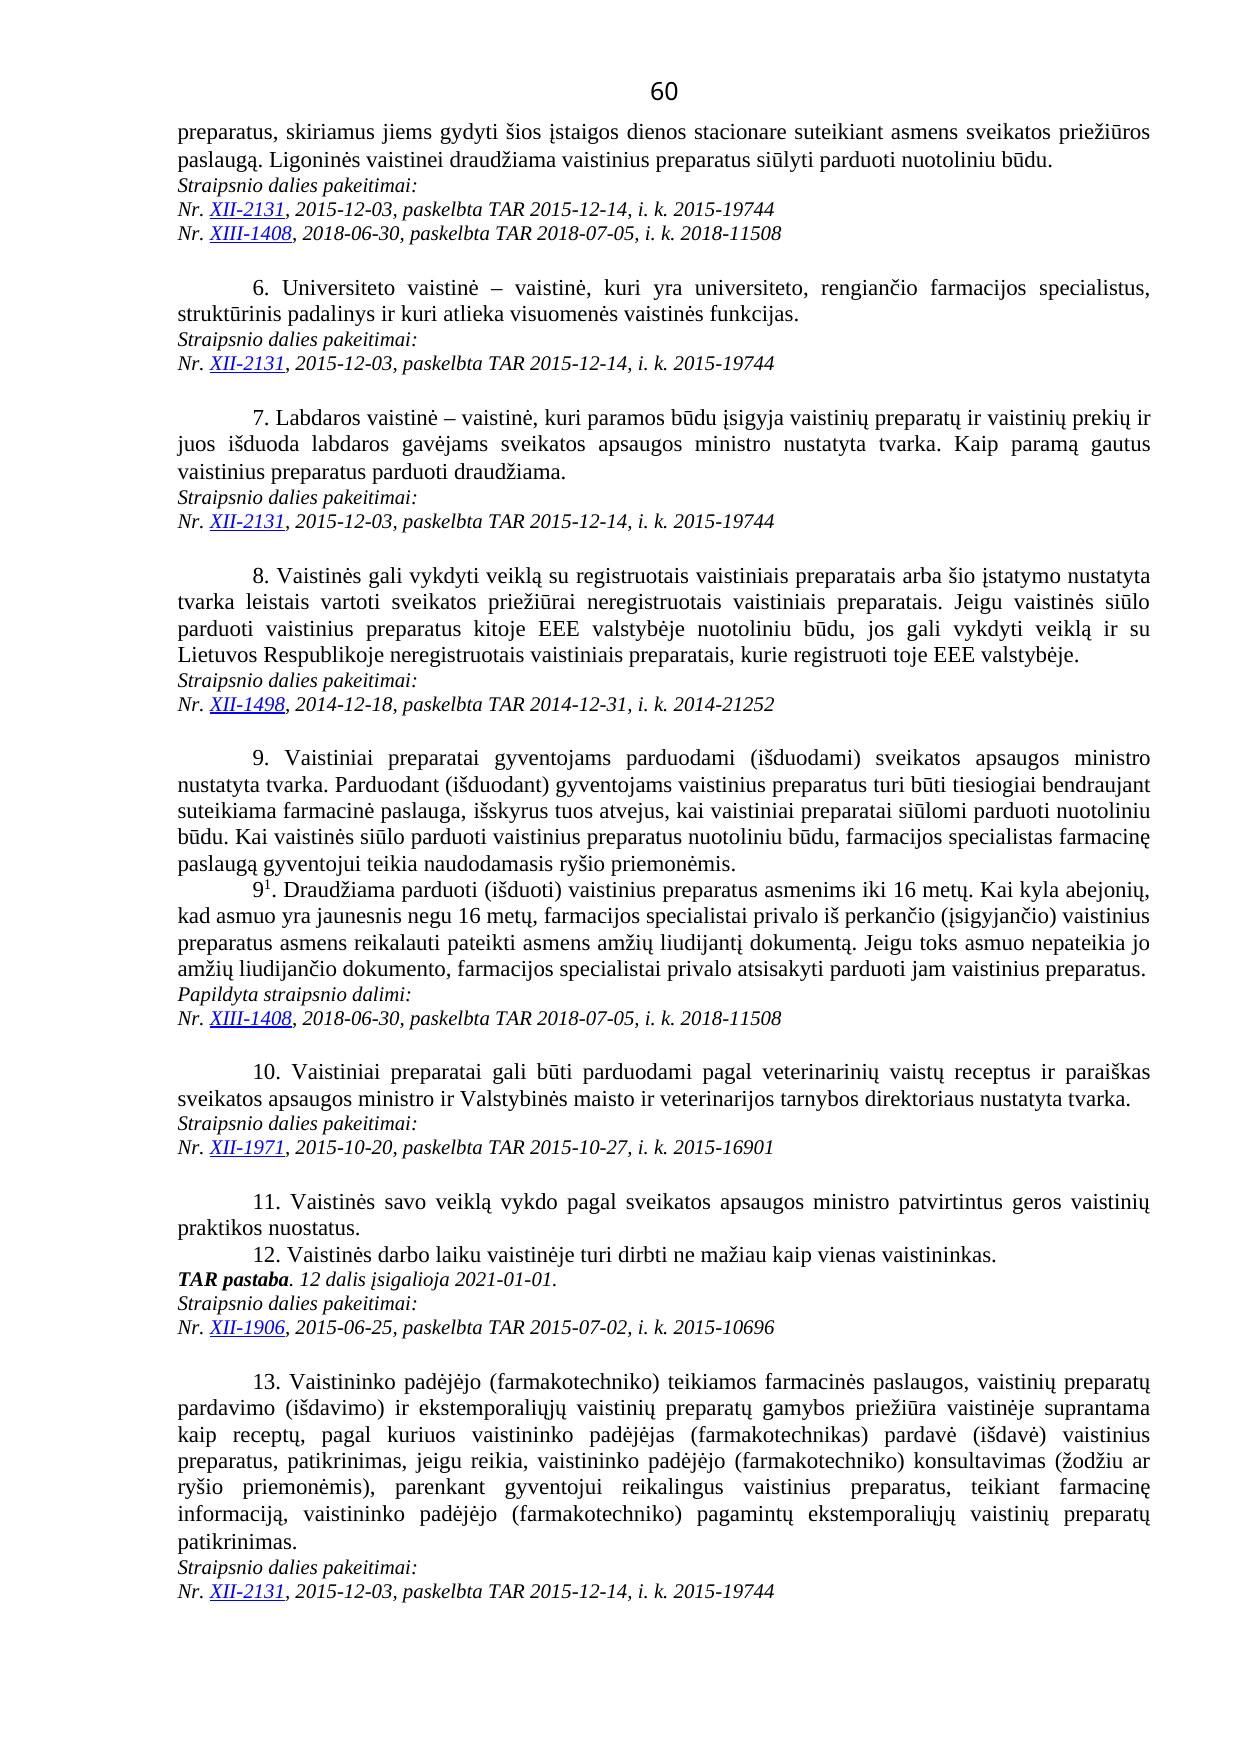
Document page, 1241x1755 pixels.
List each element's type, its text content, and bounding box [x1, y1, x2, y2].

text 12. Vaistinės darbo laiku vaistinėje turi dirbti ne mažiau kaip vienas vaistininkas. [177, 1241, 1152, 1267]
text Nr. XII-1906, 2015-06-25, paskelbta TAR 2015-07-02, i. k. 2015-10696 [177, 1315, 1152, 1339]
text TAR pastaba. 12 dalis įsigalioja 2021-01-01. [177, 1267, 1152, 1291]
text Straipsnio dalies pakeitimai: [177, 327, 1152, 351]
text Papildyta straipsnio dalimi: [177, 982, 1152, 1006]
text Nr. XII-2131, 2015-12-03, paskelbta TAR 2015-12-14, i. k. 2015-19744 [177, 351, 1152, 375]
text 8. Vaistinės gali vykdyti veiklą su registruotais vaistiniais preparatais arba šio įstatymo nustatyta tvarka leistais vartoti sveikatos priežiūrai neregistruotais vaistiniais preparatais. Jeigu vaistinės siūlo parduoti vaistinius preparatus kitoje EEE valstybėje nuotoliniu būdu, jos gali vykdyti veiklą ir su Lietuvos Respublikoje neregistruotais vaistiniais preparatais, kurie registruoti toje EEE valstybėje. [177, 562, 1152, 667]
text Nr. XII-1971, 2015-10-20, paskelbta TAR 2015-10-27, i. k. 2015-16901 [177, 1135, 1152, 1159]
text 7. Labdaros vaistinė – vaistinė, kuri paramos būdu įsigyja vaistinių preparatų ir vaistinių prekių ir juos išduoda labdaros gavėjams sveikatos apsaugos ministro nustatyta tvarka. Kaip paramą gautus vaistinius preparatus parduoti draudžiama. [177, 404, 1152, 485]
text Nr. XII-2131, 2015-12-03, paskelbta TAR 2015-12-14, i. k. 2015-19744 [177, 509, 1152, 533]
text Nr. XII-2131, 2015-12-03, paskelbta TAR 2015-12-14, i. k. 2015-19744 [177, 197, 1152, 221]
text Nr. XIII-1408, 2018-06-30, paskelbta TAR 2018-07-05, i. k. 2018-11508 [177, 221, 1152, 245]
text Straipsnio dalies pakeitimai: [177, 173, 1152, 197]
text 6. Universiteto vaistinė – vaistinė, kuri yra universiteto, rengiančio farmacijos specialistus, struktūrinis padalinys ir kuri atlieka visuomenės vaistinės funkcijas. [177, 274, 1152, 327]
text Straipsnio dalies pakeitimai: [177, 1291, 1152, 1315]
text 9. Vaistiniai preparatai gyventojams parduodami (išduodami) sveikatos apsaugos ministro nustatyta tvarka. Parduodant (išduodant) gyventojams vaistinius preparatus turi būti tiesiogiai bendraujant suteikiama farmacinė paslauga, išskyrus tuos atvejus, kai vaistiniai preparatai siūlomi parduoti nuotoliniu būdu. Kai vaistinės siūlo parduoti vaistinius preparatus nuotoliniu būdu, farmacijos specialistas farmacinę paslaugą gyventojui teikia naudodamasis ryšio priemonėmis. [177, 744, 1152, 876]
text Straipsnio dalies pakeitimai: [177, 1111, 1152, 1135]
text 13. Vaistininko padėjėjo (farmakotechniko) teikiamos farmacinės paslaugos, vaistinių preparatų pardavimo (išdavimo) ir ekstemporaliųjų vaistinių preparatų gamybos priežiūra vaistinėje suprantama kaip receptų, pagal kuriuos vaistininko padėjėjas (farmakotechnikas) pardavė (išdavė) vaistinius preparatus, patikrinimas, jeigu reikia, vaistininko padėjėjo (farmakotechniko) konsultavimas (žodžiu ar ryšio priemonėmis), parenkant gyventojui reikalingus vaistinius preparatus, teikiant farmacinę informaciją, vaistininko padėjėjo (farmakotechniko) pagamintų ekstemporaliųjų vaistinių preparatų patikrinimas. [177, 1368, 1152, 1555]
text Straipsnio dalies pakeitimai: [177, 485, 1152, 509]
text 91. Draudžiama parduoti (išduoti) vaistinius preparatus asmenims iki 16 metų. Kai kyla abejonių, kad asmuo yra jaunesnis negu 16 metų, farmacijos specialistai privalo iš perkančio (įsigyjančio) vaistinius preparatus asmens reikalauti pateikti asmens amžių liudijantį dokumentą. Jeigu toks asmuo nepateikia jo amžių liudijančio dokumento, farmacijos specialistai privalo atsisakyti parduoti jam vaistinius preparatus. [177, 876, 1152, 982]
text Straipsnio dalies pakeitimai: [177, 667, 1152, 692]
text Nr. XII-2131, 2015-12-03, paskelbta TAR 2015-12-14, i. k. 2015-19744 [177, 1579, 1152, 1603]
text 10. Vaistiniai preparatai gali būti parduodami pagal veterinarinių vaistų receptus ir paraiškas sveikatos apsaugos ministro ir Valstybinės maisto ir veterinarijos tarnybos direktoriaus nustatyta tvarka. [177, 1058, 1152, 1111]
text Nr. XII-1498, 2014-12-18, paskelbta TAR 2014-12-31, i. k. 2014-21252 [177, 692, 1152, 716]
text Nr. XIII-1408, 2018-06-30, paskelbta TAR 2018-07-05, i. k. 2018-11508 [177, 1006, 1152, 1030]
text 11. Vaistinės savo veiklą vykdo pagal sveikatos apsaugos ministro patvirtintus geros vaistinių praktikos nuostatus. [177, 1188, 1152, 1241]
text Straipsnio dalies pakeitimai: [177, 1555, 1152, 1579]
text preparatus, skiriamus jiems gydyti šios įstaigos dienos stacionare suteikiant asmens sveikatos priežiūros paslaugą. Ligoninės vaistinei draudžiama vaistinius preparatus siūlyti parduoti nuotoliniu būdu. [177, 118, 1152, 173]
